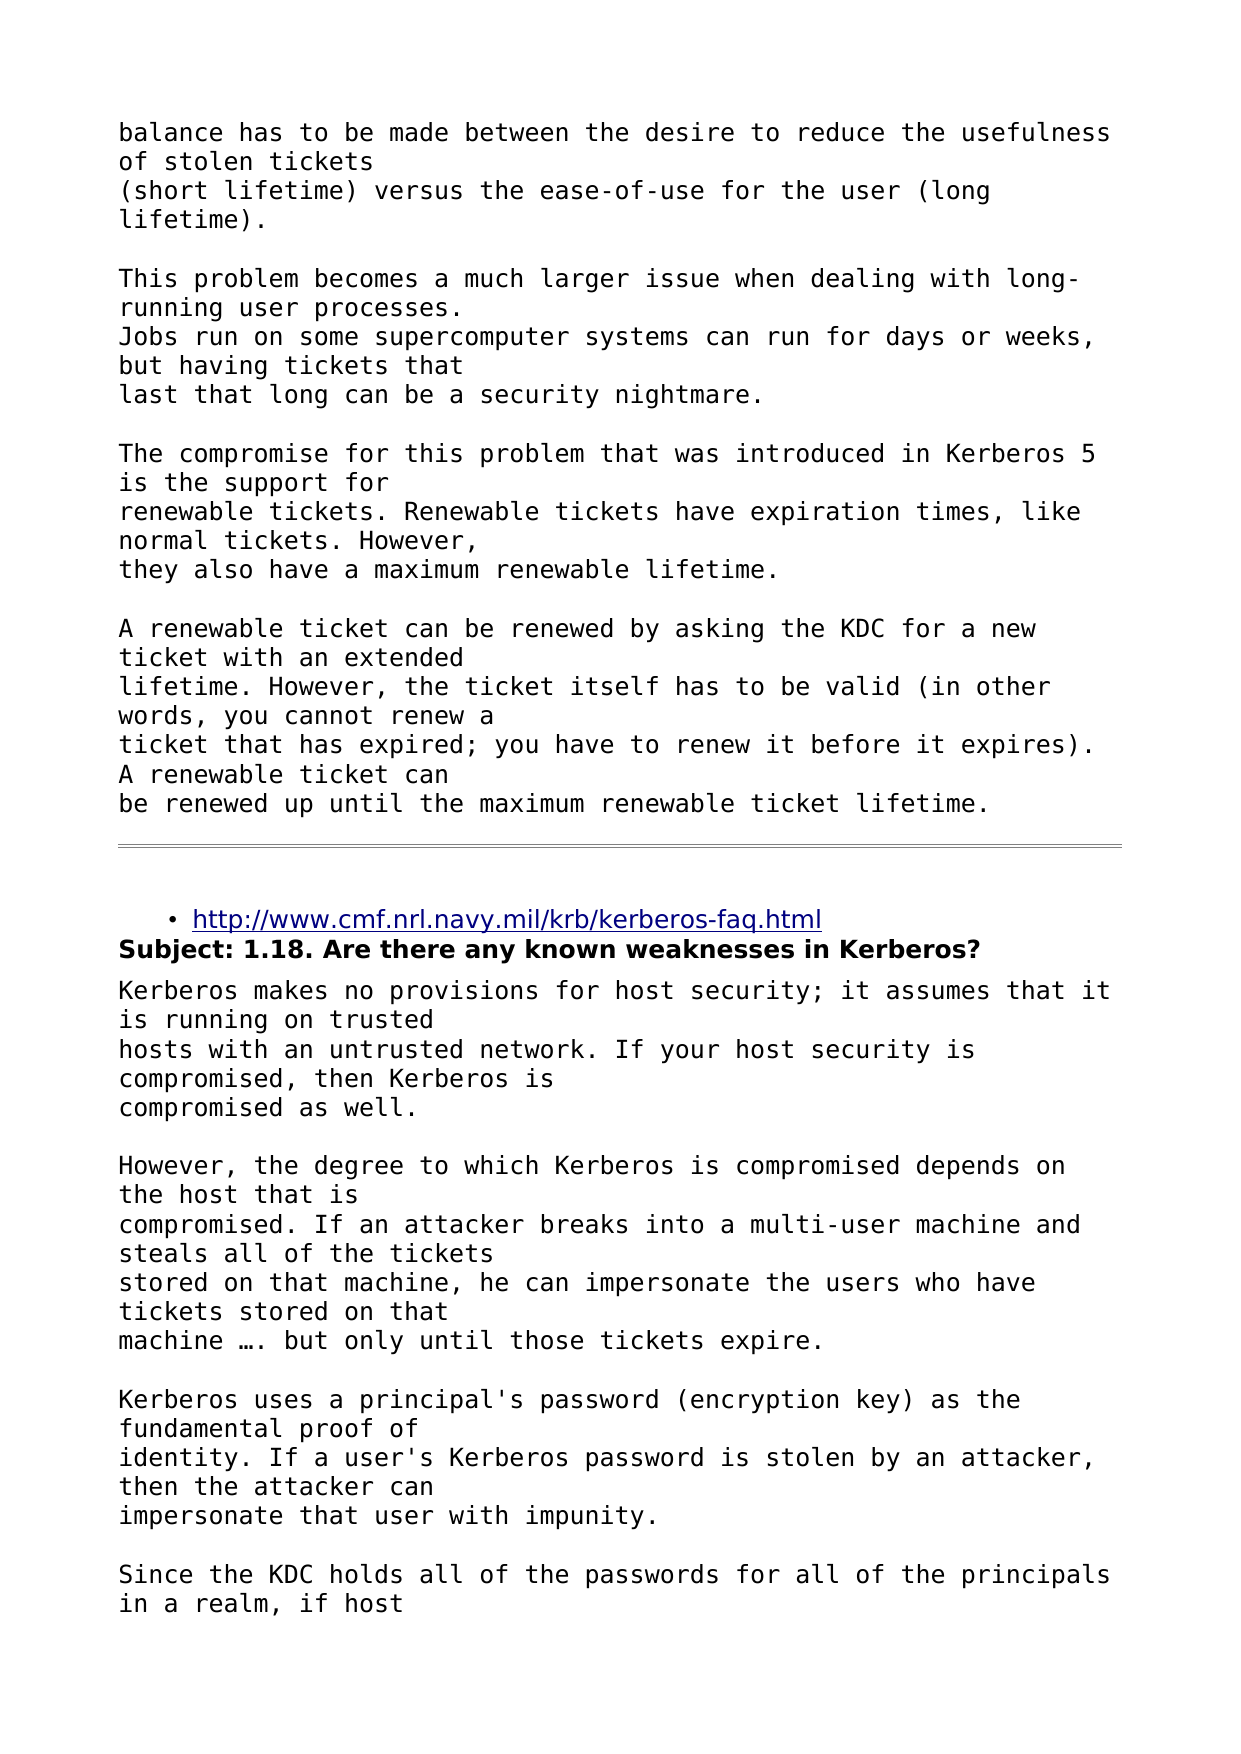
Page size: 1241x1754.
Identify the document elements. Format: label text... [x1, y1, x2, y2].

text Subject: 1.18. Are there any known weaknesses in Kerberos? [118, 935, 1122, 964]
text Kerberos makes no provisions for host security; it assumes that it is running on trusted hosts with an untrusted network. If your host security is compromised, then Kerberos is compromised as well. However, the degree to which Kerberos is compromised depends on the host that is compromised. If an attacker breaks into a multi-user machine and steals all of the tickets stored on that machine, he can impersonate the users who have tickets stored on that machine …. but only until those tickets expire. Kerberos uses a principal's password (encryption key) as the fundamental proof of identity. If a user's Kerberos password is stolen by an attacker, then the attacker can impersonate that user with impunity. Since the KDC holds all of the passwords for all of the principals in a realm, if host [118, 977, 1122, 1618]
list http://www.cmf.nrl.navy.mil/krb/kerberos-faq.html [177, 906, 1122, 935]
text balance has to be made between the desire to reduce the usefulness of stolen tickets (short lifetime) versus the ease-of-use for the user (long lifetime). This problem becomes a much larger issue when dealing with long-running user processes. Jobs run on some supercomputer systems can run for days or weeks, but having tickets that last that long can be a security nightmare. The compromise for this problem that was introduced in Kerberos 5 is the support for renewable tickets. Renewable tickets have expiration times, like normal tickets. However, they also have a maximum renewable lifetime. A renewable ticket can be renewed by asking the KDC for a new ticket with an extended lifetime. However, the ticket itself has to be valid (in other words, you cannot renew a ticket that has expired; you have to renew it before it expires). A renewable ticket can be renewed up until the maximum renewable ticket lifetime. [118, 118, 1122, 818]
